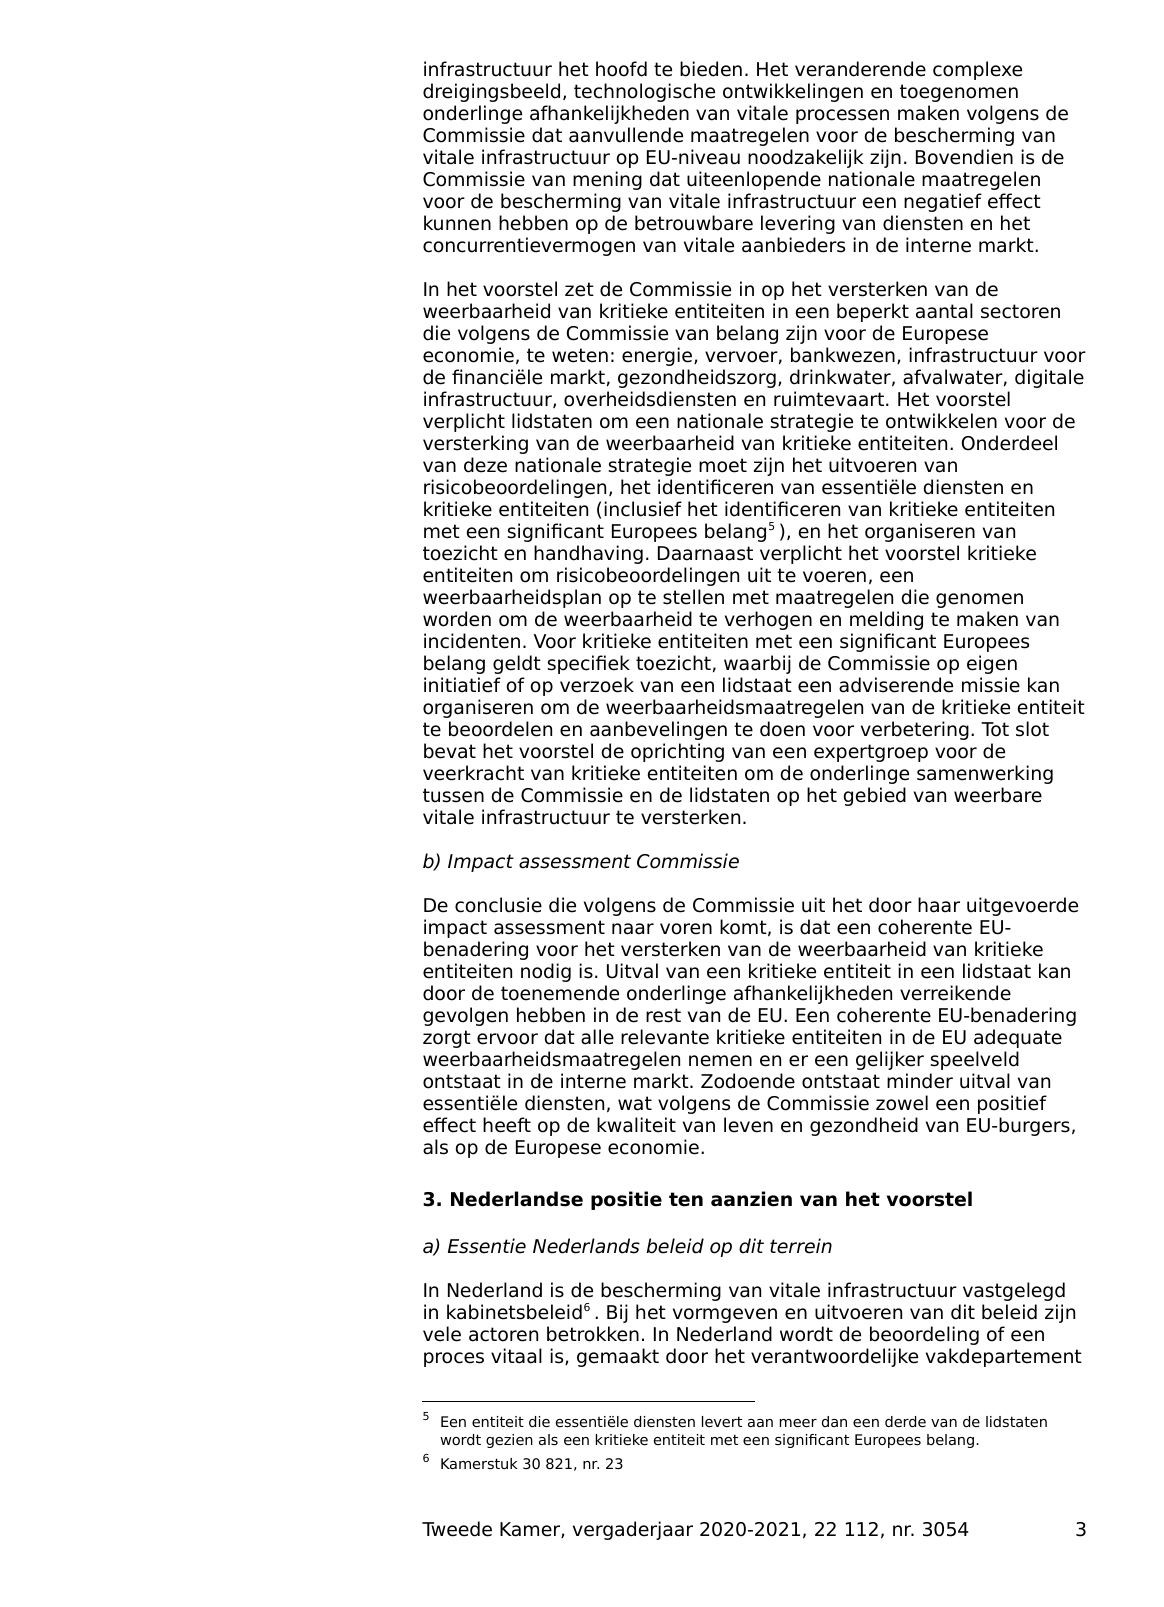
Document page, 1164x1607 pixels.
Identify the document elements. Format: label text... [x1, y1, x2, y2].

subtitle a) Essentie Nederlands beleid op dit terrein [422, 1236, 1087, 1258]
text In Nederland is de bescherming van vitale infrastructuur vastgelegd in kabinetsbeleid. Bij het vormgeven en uitvoeren van dit beleid zijn vele actoren betrokken. In Nederland wordt de beoordeling of een proces vitaal is, gemaakt door het verantwoordelijke vakdepartement [422, 1280, 1087, 1368]
text Een entiteit die essentiële diensten levert aan meer dan een derde van de lidstaten wordt gezien als een kritieke entiteit met een significant Europees belang. [422, 1410, 1087, 1449]
subtitle b) Impact assessment Commissie [422, 851, 1087, 873]
text In het voorstel zet de Commissie in op het versterken van de weerbaarheid van kritieke entiteiten in een beperkt aantal sectoren die volgens de Commissie van belang zijn voor de Europese economie, te weten: energie, vervoer, bankwezen, infrastructuur voor de financiële markt, gezondheidszorg, drinkwater, afvalwater, digitale infrastructuur, overheidsdiensten en ruimtevaart. Het voorstel verplicht lidstaten om een nationale strategie te ontwikkelen voor de versterking van de weerbaarheid van kritieke entiteiten. Onderdeel van deze nationale strategie moet zijn het uitvoeren van risicobeoordelingen, het identificeren van essentiële diensten en kritieke entiteiten (inclusief het identificeren van kritieke entiteiten met een significant Europees belang), en het organiseren van toezicht en handhaving. Daarnaast verplicht het voorstel kritieke entiteiten om risicobeoordelingen uit te voeren, een weerbaarheidsplan op te stellen met maatregelen die genomen worden om de weerbaarheid te verhogen en melding te maken van incidenten. Voor kritieke entiteiten met een significant Europees belang geldt specifiek toezicht, waarbij de Commissie op eigen initiatief of op verzoek van een lidstaat een adviserende missie kan organiseren om de weerbaarheidsmaatregelen van de kritieke entiteit te beoordelen en aanbevelingen te doen voor verbetering. Tot slot bevat het voorstel de oprichting van een expertgroep voor de veerkracht van kritieke entiteiten om de onderlinge samenwerking tussen de Commissie en de lidstaten op het gebied van weerbare vitale infrastructuur te versterken. [422, 279, 1087, 828]
subtitle 3. Nederlandse positie ten aanzien van het voorstel [422, 1189, 1087, 1211]
text infrastructuur het hoofd te bieden. Het veranderende complexe dreigingsbeeld, technologische ontwikkelingen en toegenomen onderlinge afhankelijkheden van vitale processen maken volgens de Commissie dat aanvullende maatregelen voor de bescherming van vitale infrastructuur op EU-niveau noodzakelijk zijn. Bovendien is de Commissie van mening dat uiteenlopende nationale maatregelen voor de bescherming van vitale infrastructuur een negatief effect kunnen hebben op de betrouwbare levering van diensten en het concurrentievermogen van vitale aanbieders in de interne markt. [422, 59, 1087, 257]
text Kamerstuk 30 821, nr. 23 [422, 1452, 1087, 1474]
text De conclusie die volgens de Commissie uit het door haar uitgevoerde impact assessment naar voren komt, is dat een coherente EU-benadering voor het versterken van de weerbaarheid van kritieke entiteiten nodig is. Uitval van een kritieke entiteit in een lidstaat kan door de toenemende onderlinge afhankelijkheden verreikende gevolgen hebben in de rest van de EU. Een coherente EU-benadering zorgt ervoor dat alle relevante kritieke entiteiten in de EU adequate weerbaarheidsmaatregelen nemen en er een gelijker speelveld ontstaat in de interne markt. Zodoende ontstaat minder uitval van essentiële diensten, wat volgens de Commissie zowel een positief effect heeft op de kwaliteit van leven en gezondheid van EU-burgers, als op de Europese economie. [422, 895, 1087, 1159]
